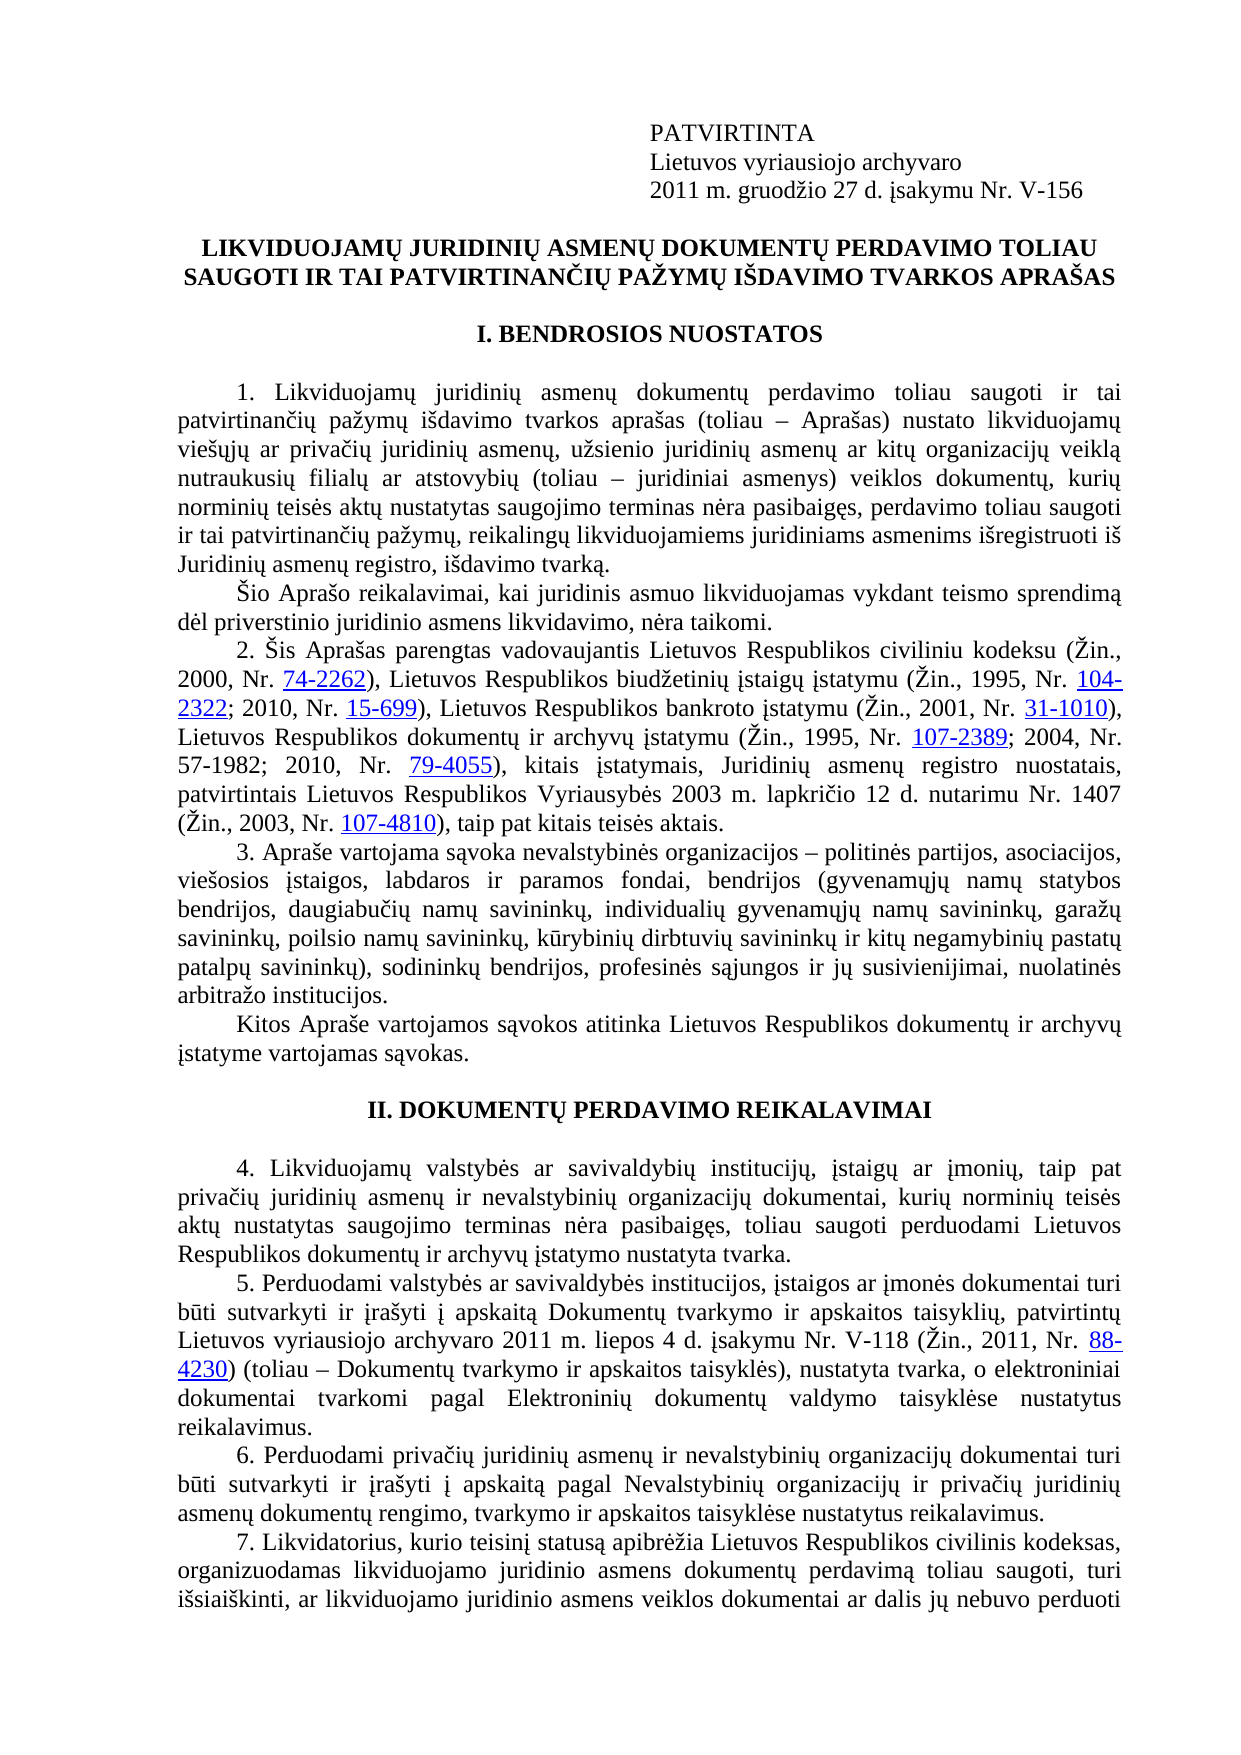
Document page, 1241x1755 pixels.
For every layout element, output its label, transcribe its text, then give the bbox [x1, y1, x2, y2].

text 7. Likvidatorius, kurio teisinį statusą apibrėžia Lietuvos Respublikos civilinis kodeksas, organizuodamas likviduojamo juridinio asmens dokumentų perdavimą toliau saugoti, turi išsiaiškinti, ar likviduojamo juridinio asmens veiklos dokumentai ar dalis jų nebuvo perduoti [177, 1527, 1122, 1613]
text LIKVIDUOJAMŲ JURIDINIŲ ASMENŲ DOKUMENTŲ PERDAVIMO TOLIAU SAUGOTI IR TAI PATVIRTINANČIŲ PAŽYMŲ IŠDAVIMO TVARKOS APRAŠAS [177, 233, 1122, 291]
text 4. Likviduojamų valstybės ar savivaldybių institucijų, įstaigų ar įmonių, taip pat privačių juridinių asmenų ir nevalstybinių organizacijų dokumentai, kurių norminių teisės aktų nustatytas saugojimo terminas nėra pasibaigęs, toliau saugoti perduodami Lietuvos Respublikos dokumentų ir archyvų įstatymo nustatyta tvarka. [177, 1153, 1122, 1268]
text 6. Perduodami privačių juridinių asmenų ir nevalstybinių organizacijų dokumentai turi būti sutvarkyti ir įrašyti į apskaitą pagal Nevalstybinių organizacijų ir privačių juridinių asmenų dokumentų rengimo, tvarkymo ir apskaitos taisyklėse nustatytus reikalavimus. [177, 1441, 1122, 1527]
text 1. Likviduojamų juridinių asmenų dokumentų perdavimo toliau saugoti ir tai patvirtinančių pažymų išdavimo tvarkos aprašas (toliau – Aprašas) nustato likviduojamų viešųjų ar privačių juridinių asmenų, užsienio juridinių asmenų ar kitų organizacijų veiklą nutraukusių filialų ar atstovybių (toliau – juridiniai asmenys) veiklos dokumentų, kurių norminių teisės aktų nustatytas saugojimo terminas nėra pasibaigęs, perdavimo toliau saugoti ir tai patvirtinančių pažymų, reikalingų likviduojamiems juridiniams asmenims išregistruoti iš Juridinių asmenų registro, išdavimo tvarką. [177, 377, 1122, 578]
text Šio Aprašo reikalavimai, kai juridinis asmuo likviduojamas vykdant teismo sprendimą dėl priverstinio juridinio asmens likvidavimo, nėra taikomi. [177, 578, 1122, 636]
text 3. Apraše vartojama sąvoka nevalstybinės organizacijos – politinės partijos, asociacijos, viešosios įstaigos, labdaros ir paramos fondai, bendrijos (gyvenamųjų namų statybos bendrijos, daugiabučių namų savininkų, individualių gyvenamųjų namų savininkų, garažų savininkų, poilsio namų savininkų, kūrybinių dirbtuvių savininkų ir kitų negamybinių pastatų patalpų savininkų), sodininkų bendrijos, profesinės sąjungos ir jų susivienijimai, nuolatinės arbitražo institucijos. [177, 837, 1122, 1009]
text I. BENDROSIOS NUOSTATOS [177, 319, 1122, 348]
text 2011 m. gruodžio 27 d. įsakymu Nr. V-156 [649, 176, 1122, 204]
text 2. Šis Aprašas parengtas vadovaujantis Lietuvos Respublikos civiliniu kodeksu (Žin., 2000, Nr. 74-2262), Lietuvos Respublikos biudžetinių įstaigų įstatymu (Žin., 1995, Nr. 104-2322; 2010, Nr. 15-699), Lietuvos Respublikos bankroto įstatymu (Žin., 2001, Nr. 31-1010), Lietuvos Respublikos dokumentų ir archyvų įstatymu (Žin., 1995, Nr. 107-2389; 2004, Nr. 57-1982; 2010, Nr. 79-4055), kitais įstatymais, Juridinių asmenų registro nuostatais, patvirtintais Lietuvos Respublikos Vyriausybės 2003 m. lapkričio 12 d. nutarimu Nr. 1407 (Žin., 2003, Nr. 107-4810), taip pat kitais teisės aktais. [177, 636, 1122, 837]
text II. DOKUMENTŲ PERDAVIMO REIKALAVIMAI [177, 1096, 1122, 1124]
text 5. Perduodami valstybės ar savivaldybės institucijos, įstaigos ar įmonės dokumentai turi būti sutvarkyti ir įrašyti į apskaitą Dokumentų tvarkymo ir apskaitos taisyklių, patvirtintų Lietuvos vyriausiojo archyvaro 2011 m. liepos 4 d. įsakymu Nr. V-118 (Žin., 2011, Nr. 88-4230) (toliau – Dokumentų tvarkymo ir apskaitos taisyklės), nustatyta tvarka, o elektroniniai dokumentai tvarkomi pagal Elektroninių dokumentų valdymo taisyklėse nustatytus reikalavimus. [177, 1268, 1122, 1441]
text Lietuvos vyriausiojo archyvaro [649, 147, 1122, 176]
text Kitos Apraše vartojamos sąvokos atitinka Lietuvos Respublikos dokumentų ir archyvų įstatyme vartojamas sąvokas. [177, 1009, 1122, 1067]
text PATVIRTINTA [649, 118, 1122, 147]
